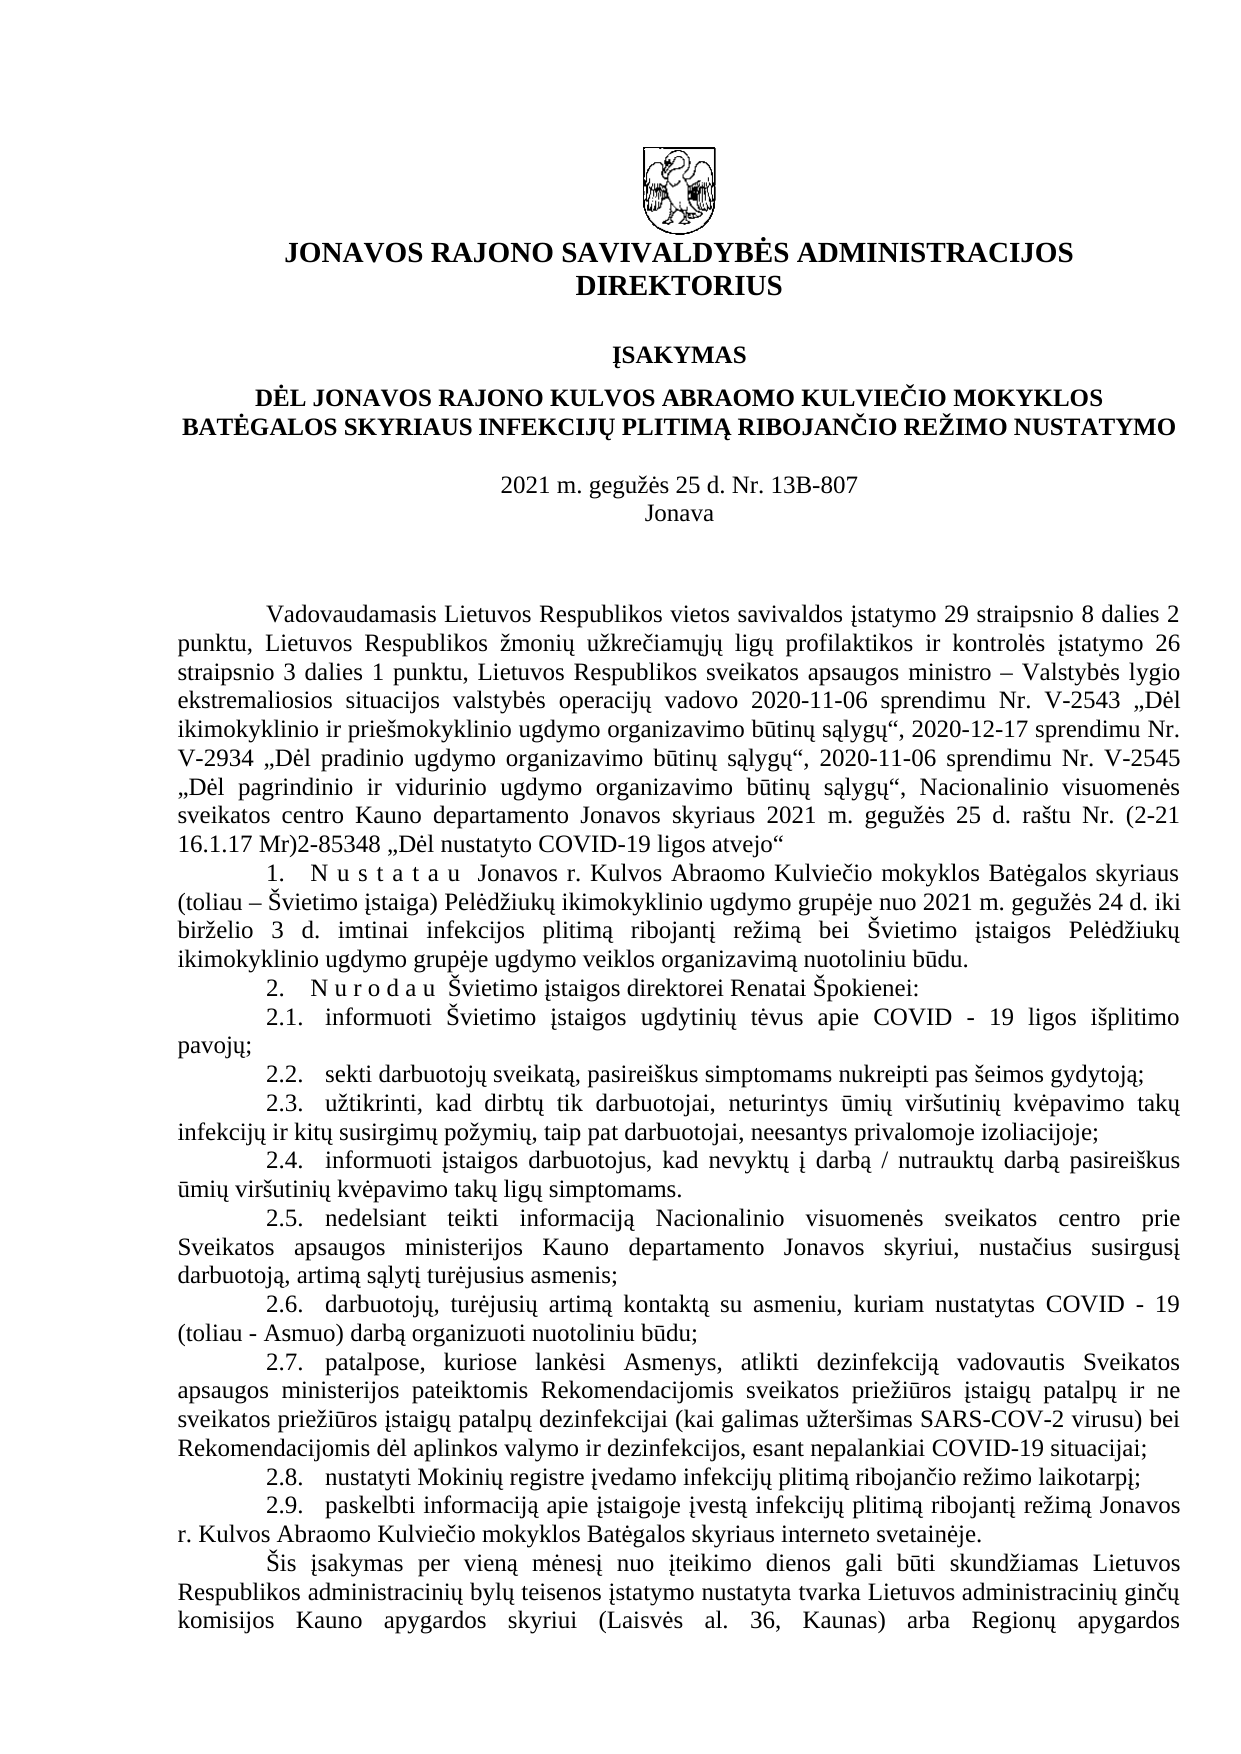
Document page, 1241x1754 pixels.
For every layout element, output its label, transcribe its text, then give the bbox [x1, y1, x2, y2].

text 2.2. sekti darbuotojų sveikatą, pasireiškus simptomams nukreipti pas šeimos gydytoją; [177, 1059, 1181, 1088]
text 1. N u s t a t a u Jonavos r. Kulvos Abraomo Kulviečio mokyklos Batėgalos skyriaus (toliau – Švietimo įstaiga) Pelėdžiukų ikimokyklinio ugdymo grupėje nuo 2021 m. gegužės 24 d. iki birželio 3 d. imtinai infekcijos plitimą ribojantį režimą bei Švietimo įstaigos Pelėdžiukų ikimokyklinio ugdymo grupėje ugdymo veiklos organizavimą nuotoliniu būdu. [177, 858, 1181, 973]
text 2.7. patalpose, kuriose lankėsi Asmenys, atlikti dezinfekciją vadovautis Sveikatos apsaugos ministerijos pateiktomis Rekomendacijomis sveikatos priežiūros įstaigų patalpų ir ne sveikatos priežiūros įstaigų patalpų dezinfekcijai (kai galimas užteršimas SARS-COV-2 virusu) bei Rekomendacijomis dėl aplinkos valymo ir dezinfekcijos, esant nepalankiai COVID-19 situacijai; [177, 1347, 1181, 1462]
text JONAVOS RAJONO SAVIVALDYBĖS ADMINISTRACIJOS DIREKTORIUS [177, 235, 1181, 302]
text 2.6. darbuotojų, turėjusių artimą kontaktą su asmeniu, kuriam nustatytas COVID - 19 (toliau - Asmuo) darbą organizuoti nuotoliniu būdu; [177, 1289, 1181, 1347]
text 2.1. informuoti Švietimo įstaigos ugdytinių tėvus apie COVID - 19 ligos išplitimo pavojų; [177, 1002, 1181, 1059]
text 2.5. nedelsiant teikti informaciją Nacionalinio visuomenės sveikatos centro prie Sveikatos apsaugos ministerijos Kauno departamento Jonavos skyriui, nustačius susirgusį darbuotoją, artimą sąlytį turėjusius asmenis; [177, 1203, 1181, 1289]
text DĖL JONAVOS RAJONO KULVOS ABRAOMO KULVIEČIO MOKYKLOS BATĖGALOS SKYRIAUS INFEKCIJŲ PLITIMĄ RIBOJANČIO REŽIMO NUSTATYMO [177, 383, 1181, 441]
text 2. N u r o d a u Švietimo įstaigos direktorei Renatai Špokienei: [177, 973, 1181, 1002]
text Jonava [177, 498, 1181, 527]
text 2.8. nustatyti Mokinių registre įvedamo infekcijų plitimą ribojančio režimo laikotarpį; [177, 1462, 1181, 1490]
text 2.4. informuoti įstaigos darbuotojus, kad nevyktų į darbą / nutrauktų darbą pasireiškus ūmių viršutinių kvėpavimo takų ligų simptomams. [177, 1145, 1181, 1203]
text 2.3. užtikrinti, kad dirbtų tik darbuotojai, neturintys ūmių viršutinių kvėpavimo takų infekcijų ir kitų susirgimų požymių, taip pat darbuotojai, neesantys privalomoje izoliacijoje; [177, 1088, 1181, 1145]
text 2.9. paskelbti informaciją apie įstaigoje įvestą infekcijų plitimą ribojantį režimą Jonavos r. Kulvos Abraomo Kulviečio mokyklos Batėgalos skyriaus interneto svetainėje. [177, 1490, 1181, 1548]
text ĮSAKYMAS [177, 340, 1181, 369]
text Vadovaudamasis Lietuvos Respublikos vietos savivaldos įstatymo 29 straipsnio 8 dalies 2 punktu, Lietuvos Respublikos žmonių užkrečiamųjų ligų profilaktikos ir kontrolės įstatymo 26 straipsnio 3 dalies 1 punktu, Lietuvos Respublikos sveikatos apsaugos ministro – Valstybės lygio ekstremaliosios situacijos valstybės operacijų vadovo 2020-11-06 sprendimu Nr. V-2543 „Dėl ikimokyklinio ir priešmokyklinio ugdymo organizavimo būtinų sąlygų“, 2020-12-17 sprendimu Nr. V-2934 „Dėl pradinio ugdymo organizavimo būtinų sąlygų“, 2020-11-06 sprendimu Nr. V-2545 „Dėl pagrindinio ir vidurinio ugdymo organizavimo būtinų sąlygų“, Nacionalinio visuomenės sveikatos centro Kauno departamento Jonavos skyriaus 2021 m. gegužės 25 d. raštu Nr. (2-21 16.1.17 Mr)2-85348 „Dėl nustatyto COVID-19 ligos atvejo“ [177, 599, 1181, 858]
text 2021 m. gegužės 25 d. Nr. 13B-807 [177, 470, 1181, 498]
text Šis įsakymas per vieną mėnesį nuo įteikimo dienos gali būti skundžiamas Lietuvos Respublikos administracinių bylų teisenos įstatymo nustatyta tvarka Lietuvos administracinių ginčų komisijos Kauno apygardos skyriui (Laisvės al. 36, Kaunas) arba Regionų apygardos [177, 1548, 1181, 1634]
